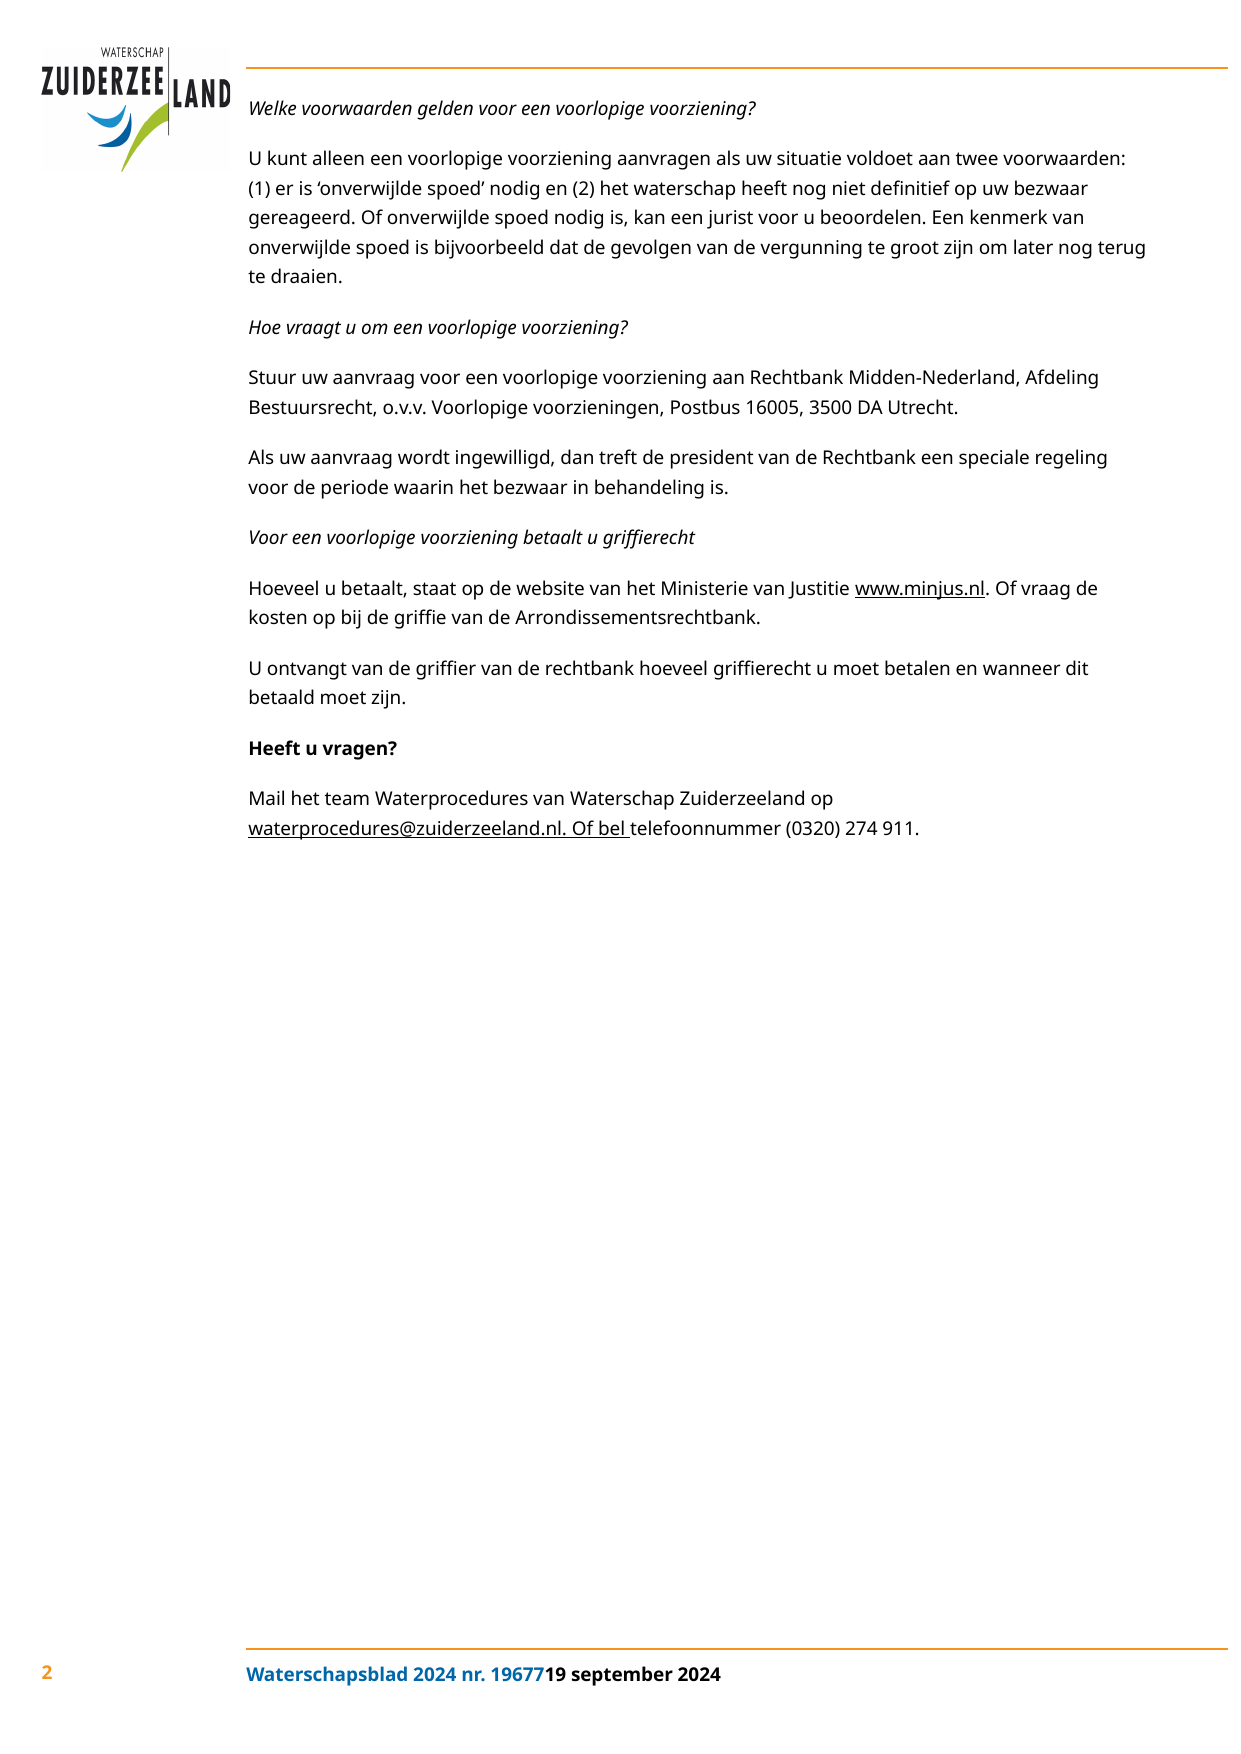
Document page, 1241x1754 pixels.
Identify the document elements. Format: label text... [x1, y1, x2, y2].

picture [41, 47, 231, 172]
text U ontvangt van de griffier van de rechtbank hoeveel griffierecht u moet betalen en wanneer dit betaald moet zijn. [248, 655, 1152, 710]
text Welke voorwaarden gelden voor een voorlopige voorziening? [248, 95, 1152, 121]
text Voor een voorlopige voorziening betaalt u griffierecht [248, 524, 1152, 550]
text Mail het team Waterprocedures van Waterschap Zuiderzeeland op waterprocedures@zuiderzeeland.nl. Of bel telefoonnummer (0320) 274 911. [248, 785, 1152, 841]
text Hoe vraagt u om een voorlopige voorziening? [248, 314, 1152, 340]
text Hoeveel u betaalt, staat op de website van het Ministerie van Justitie www.minjus.nl. Of vraag de kosten op bij de griffie van de Arrondissementsrechtbank. [248, 575, 1152, 630]
text Stuur uw aanvraag voor een voorlopige voorziening aan Rechtbank Midden-Nederland, Afdeling Bestuursrecht, o.v.v. Voorlopige voorzieningen, Postbus 16005, 3500 DA Utrecht. [248, 364, 1152, 420]
text U kunt alleen een voorlopige voorziening aanvragen als uw situatie voldoet aan twee voorwaarden: (1) er is ‘onverwijlde spoed’ nodig en (2) het waterschap heeft nog niet definitief op uw bezwaar gereageerd. Of onverwijlde spoed nodig is, kan een jurist voor u beoordelen. Een kenmerk van onverwijlde spoed is bijvoorbeeld dat de gevolgen van de vergunning te groot zijn om later nog terug te draaien. [248, 145, 1152, 289]
text Als uw aanvraag wordt ingewilligd, dan treft de president van de Rechtbank een speciale regeling voor de periode waarin het bezwaar in behandeling is. [248, 444, 1152, 500]
text Heeft u vragen? [248, 735, 1152, 761]
